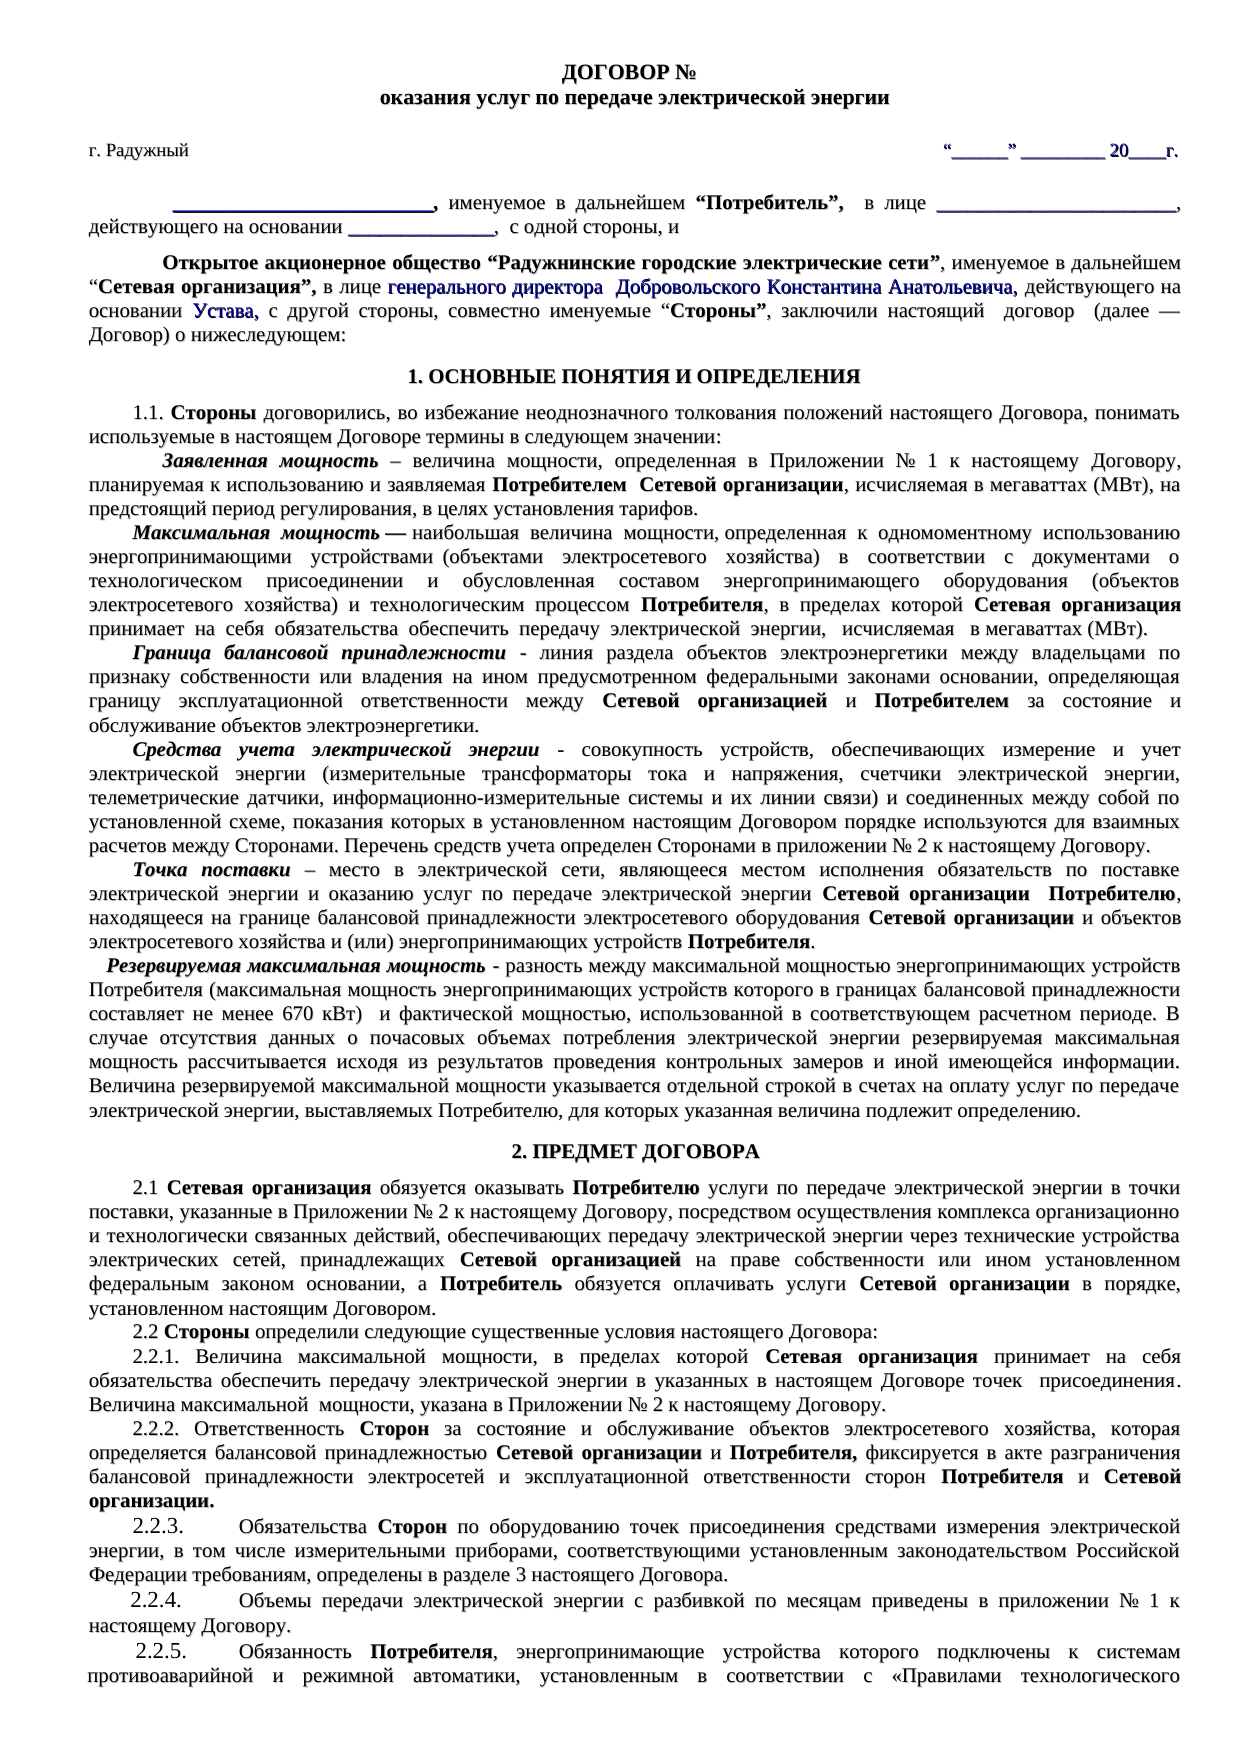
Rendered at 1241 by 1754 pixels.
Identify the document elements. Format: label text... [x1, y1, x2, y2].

text Заявленная мощность – величина мощности, определенная в Приложении № 1 к настоящему Договору, планируемая к использованию и заявляемая Потребителем Сетевой организации, исчисляемая в мегаваттах (МВт), на предстоящий период регулирования, в целях установления тарифов. [88, 448, 1181, 520]
text _________________________, именуемое в дальнейшем “Потребитель”, в лице _______________________, действующего на основании ______________, с одной стороны, и [88, 190, 1181, 238]
text Открытое акционерное общество “Радужнинские городские электрические сети”, именуемое в дальнейшем “Сетевая организация”, в лице генерального директора Добровольского Константина Анатольевича, действующего на основании Устава, с другой стороны, совместно именуемые “Стороны”, заключили настоящий договор (далее — Договор) о нижеследующем: [88, 250, 1181, 346]
text ДОГОВОР № [88, 59, 1181, 84]
text 1.1. Стороны договорились, во избежание неоднозначного толкования положений настоящего Договора, понимать используемые в настоящем Договоре термины в следующем значении: [88, 400, 1181, 448]
text Точка поставки – место в электрической сети, являющееся местом исполнения обязательств по поставке электрической энергии и оказанию услуг по передаче электрической энергии Сетевой организации Потребителю, находящееся на границе балансовой принадлежности электросетевого оборудования Сетевой организации и объектов электросетевого хозяйства и (или) энергопринимающих устройств Потребителя. [88, 857, 1181, 953]
text оказания услуг по передаче электрической энергии [88, 84, 1181, 109]
list Резервируемая максимальная мощность - разность между максимальной мощностью энергопринимающих устройств Потребителя (максимальная мощность энергопринимающих устройств которого в границах балансовой принадлежности составляет не менее 670 кВт) и фактической мощностью, использованной в соответствующем расчетном периоде. В случае отсутствия данных о почасовых объемах потребления электрической энергии резервируемая максимальная мощность рассчитывается исходя из результатов проведения контрольных замеров и иной имеющейся информации. Величина резервируемой максимальной мощности указывается отдельной строкой в счетах на оплату услуг по передаче электрической энергии, выставляемых Потребителю, для которых указанная величина подлежит определению. [88, 953, 1181, 1122]
list Обязанность Потребителя, энергопринимающие устройства которого подключены к системам противоаварийной и режимной автоматики, установленным в соответствии с «Правилами технологического присоединения энергопринимающих устройств потребителей электрической энергии, объектов по производству электрической энергии, а также объектов электросетевого хозяйства, принадлежащих сетевым организациям и иным лицам, к электрическим сетям» или «Правилами функционирования розничных рынков электрической энергии» и находятся под их воздействием, по обеспечению эксплуатации принадлежащих ему на праве собственности или ином законном основании систем противоаварийной и режимной автоматики, а также по обеспечению такого воздействия систем противоаварийной и режимной автоматики в соответствии с требованиями субъекта оперативно-диспетчерского управления в электроэнергетике и Сетевой организации. [87, 1637, 1181, 1687]
list Обязательства Сторон по оборудованию точек присоединения средствами измерения электрической энергии, в том числе измерительными приборами, соответствующими установленным законодательством Российской Федерации требованиям, определены в разделе 3 настоящего Договора. [88, 1512, 1181, 1586]
text 2.1 Сетевая организация обязуется оказывать Потребителю услуги по передаче электрической энергии в точки поставки, указанные в Приложении № 2 к настоящему Договору, посредством осуществления комплекса организационно и технологически связанных действий, обеспечивающих передачу электрической энергии через технические устройства электрических сетей, принадлежащих Сетевой организацией на праве собственности или ином установленном федеральным законом основании, а Потребитель обязуется оплачивать услуги Сетевой организации в порядке, установленном настоящим Договором. [88, 1175, 1181, 1319]
text 1. ОСНОВНЫЕ ПОНЯТИЯ И ОПРЕДЕЛЕНИЯ [87, 364, 1181, 388]
text Граница балансовой принадлежности - линия раздела объектов электроэнергетики между владельцами по признаку собственности или владения на ином предусмотренном федеральными законами основании, определяющая границу эксплуатационной ответственности между Сетевой организацией и Потребителем за состояние и обслуживание объектов электроэнергетики. [88, 640, 1181, 737]
text 2. ПРЕДМЕТ ДОГОВОРА [90, 1139, 1181, 1163]
text Средства учета электрической энергии - совокупность устройств, обеспечивающих измерение и учет электрической энергии (измерительные трансформаторы тока и напряжения, счетчики электрической энергии, телеметрические датчики, информационно-измерительные системы и их линии связи) и соединенных между собой по установленной схеме, показания которых в установленном настоящим Договором порядке используются для взаимных расчетов между Сторонами. Перечень средств учета определен Сторонами в приложении № 2 к настоящему Договору. [88, 737, 1181, 857]
text 2.2 Стороны определили следующие существенные условия настоящего Договора: [88, 1319, 1181, 1343]
list Объемы передачи электрической энергии с разбивкой по месяцам приведены в приложении № 1 к настоящему Договору. [88, 1586, 1181, 1637]
text Максимальная мощность — наибольшая величина мощности, определенная к одномоментному использованию энергопринимающими устройствами (объектами электросетевого хозяйства) в соответствии с документами о технологическом присоединении и обусловленная составом энергопринимающего оборудования (объектов электросетевого хозяйства) и технологическим процессом Потребителя, в пределах которой Сетевая организация принимает на себя обязательства обеспечить передачу электрической энергии, исчисляемая в мегаваттах (МВт). [88, 520, 1181, 640]
text 2.2.2. Ответственность Сторон за состояние и обслуживание объектов электросетевого хозяйства, которая определяется балансовой принадлежностью Сетевой организации и Потребителя, фиксируется в акте разграничения балансовой принадлежности электросетей и эксплуатационной ответственности сторон Потребителя и Сетевой организации. [88, 1416, 1181, 1512]
text 2.2.1. Величина максимальной мощности, в пределах которой Сетевая организация принимает на себя обязательства обеспечить передачу электрической энергии в указанных в настоящем Договоре точек присоединения. Величина максимальной мощности, указана в Приложении № 2 к настоящему Договору. [88, 1343, 1181, 1416]
text г. Радужный “______” _________ 20____г. [88, 139, 1181, 161]
